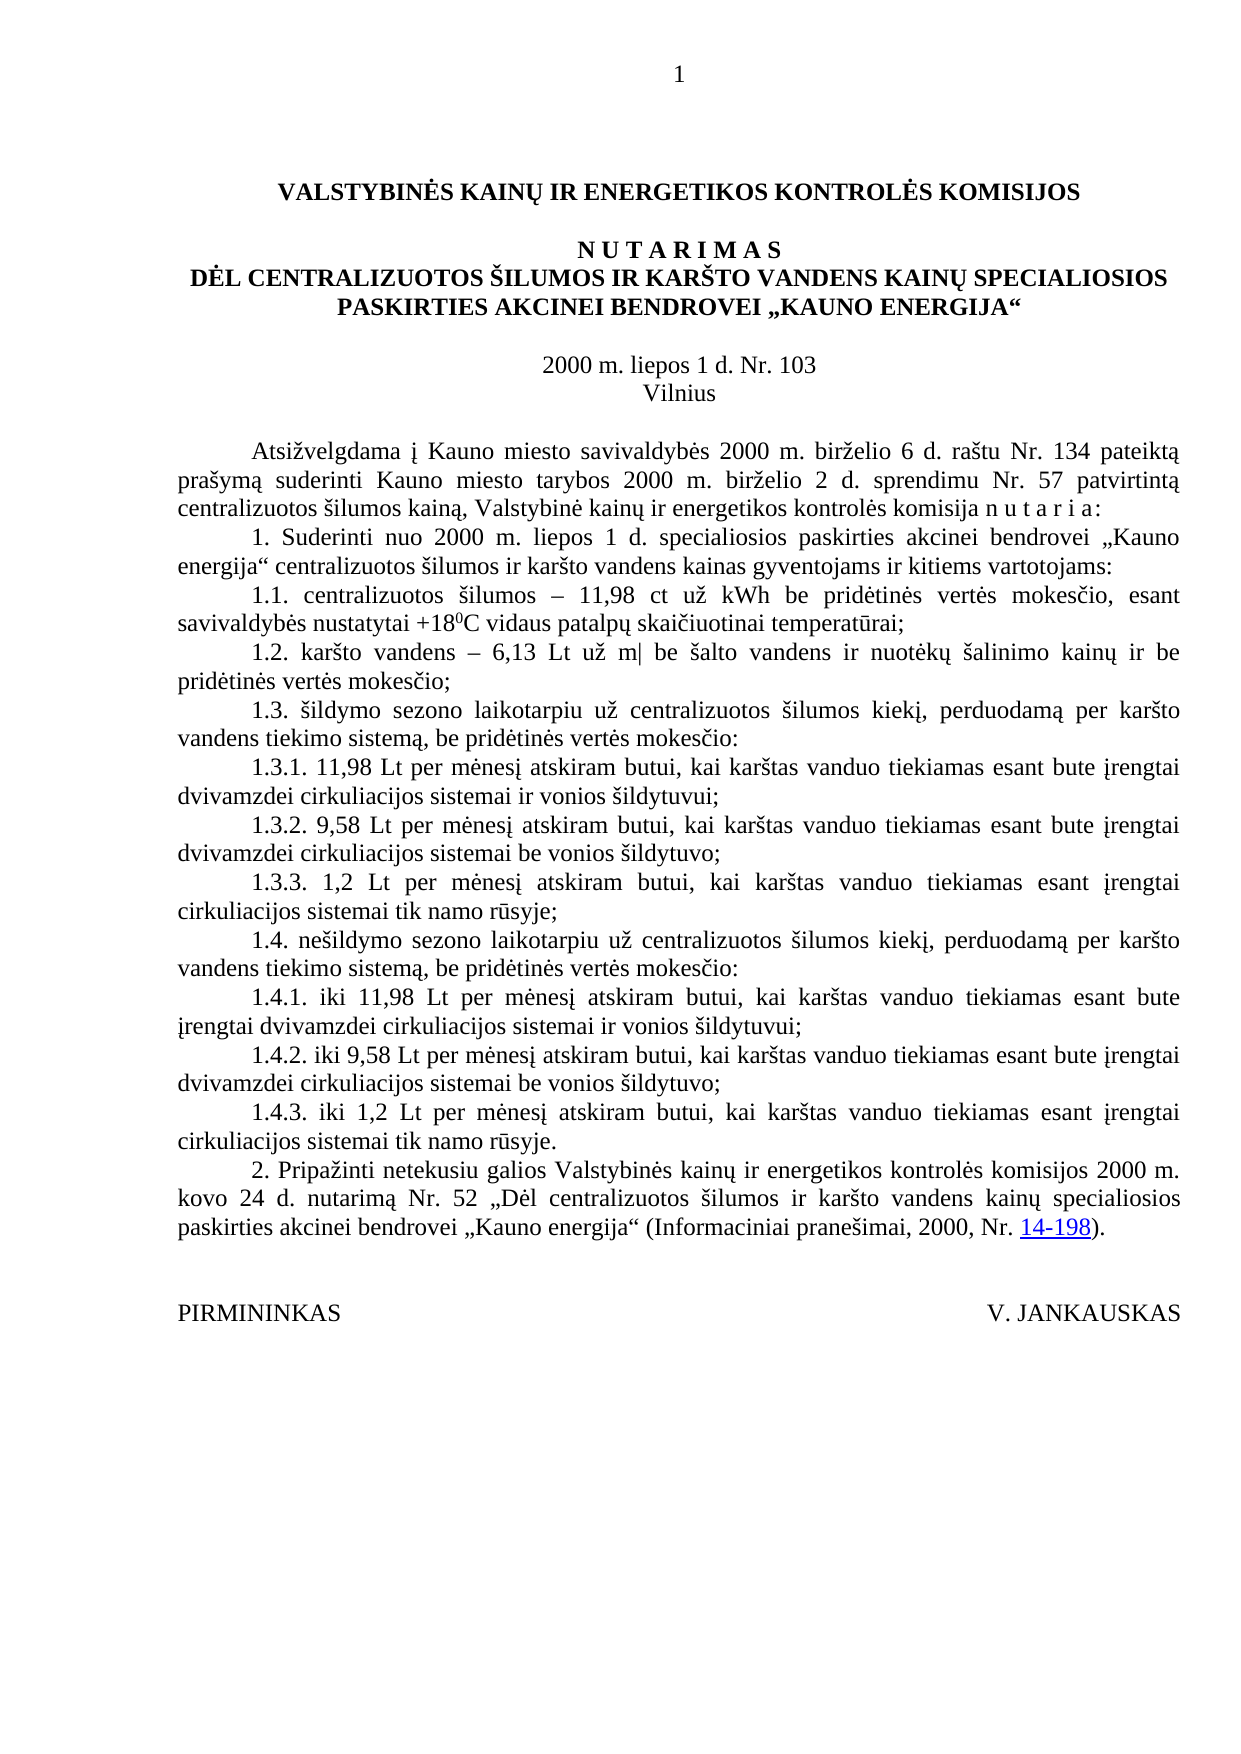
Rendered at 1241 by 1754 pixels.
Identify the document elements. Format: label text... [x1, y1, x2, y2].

text 1.4.2. iki 9,58 Lt per mėnesį atskiram butui, kai karštas vanduo tiekiamas esant bute įrengtai dvivamzdei cirkuliacijos sistemai be vonios šildytuvo; [177, 1040, 1181, 1097]
text 1. Suderinti nuo 2000 m. liepos 1 d. specialiosios paskirties akcinei bendrovei „Kauno energija“ centralizuotos šilumos ir karšto vandens kainas gyventojams ir kitiems vartotojams: [177, 522, 1181, 580]
text DĖL CENTRALIZUOTOS ŠILUMOS IR KARŠTO VANDENS KAINŲ SPECIALIOSIOS PASKIRTIES AKCINEI BENDROVEI „KAUNO ENERGIJA“ [177, 263, 1181, 321]
text Atsižvelgdama į Kauno miesto savivaldybės 2000 m. birželio 6 d. raštu Nr. 134 pateiktą prašymą suderinti Kauno miesto tarybos 2000 m. birželio 2 d. sprendimu Nr. 57 patvirtintą centralizuotos šilumos kainą, Valstybinė kainų ir energetikos kontrolės komisija nutaria: [177, 436, 1181, 522]
text Vilnius [177, 378, 1181, 407]
text 1.3.3. 1,2 Lt per mėnesį atskiram butui, kai karštas vanduo tiekiamas esant įrengtai cirkuliacijos sistemai tik namo rūsyje; [177, 867, 1181, 925]
text 2000 m. liepos 1 d. Nr. 103 [177, 350, 1181, 378]
text 1.3.1. 11,98 Lt per mėnesį atskiram butui, kai karštas vanduo tiekiamas esant bute įrengtai dvivamzdei cirkuliacijos sistemai ir vonios šildytuvui; [177, 752, 1181, 810]
text VALSTYBINĖS KAINŲ IR ENERGETIKOS KONTROLĖS KOMISIJOS [177, 177, 1181, 206]
text 1.3.2. 9,58 Lt per mėnesį atskiram butui, kai karštas vanduo tiekiamas esant bute įrengtai dvivamzdei cirkuliacijos sistemai be vonios šildytuvo; [177, 810, 1181, 867]
text 1.2. karšto vandens – 6,13 Lt už m| be šalto vandens ir nuotėkų šalinimo kainų ir be pridėtinės vertės mokesčio; [177, 637, 1181, 695]
text 1.4. nešildymo sezono laikotarpiu už centralizuotos šilumos kiekį, perduodamą per karšto vandens tiekimo sistemą, be pridėtinės vertės mokesčio: [177, 925, 1181, 982]
text 1.3. šildymo sezono laikotarpiu už centralizuotos šilumos kiekį, perduodamą per karšto vandens tiekimo sistemą, be pridėtinės vertės mokesčio: [177, 695, 1181, 752]
text 2. Pripažinti netekusiu galios Valstybinės kainų ir energetikos kontrolės komisijos 2000 m. kovo 24 d. nutarimą Nr. 52 „Dėl centralizuotos šilumos ir karšto vandens kainų specialiosios paskirties akcinei bendrovei „Kauno energija“ (Informaciniai pranešimai, 2000, Nr. 14-198). [177, 1155, 1181, 1241]
text 1.4.3. iki 1,2 Lt per mėnesį atskiram butui, kai karštas vanduo tiekiamas esant įrengtai cirkuliacijos sistemai tik namo rūsyje. [177, 1097, 1181, 1155]
text N U T A R I M A S [177, 235, 1181, 263]
text PIRMININKAS V. JANKAUSKAS [177, 1298, 1181, 1327]
text 1.1. centralizuotos šilumos – 11,98 ct už kWh be pridėtinės vertės mokesčio, esant savivaldybės nustatytai +180C vidaus patalpų skaičiuotinai temperatūrai; [177, 580, 1181, 637]
text 1.4.1. iki 11,98 Lt per mėnesį atskiram butui, kai karštas vanduo tiekiamas esant bute įrengtai dvivamzdei cirkuliacijos sistemai ir vonios šildytuvui; [177, 982, 1181, 1040]
